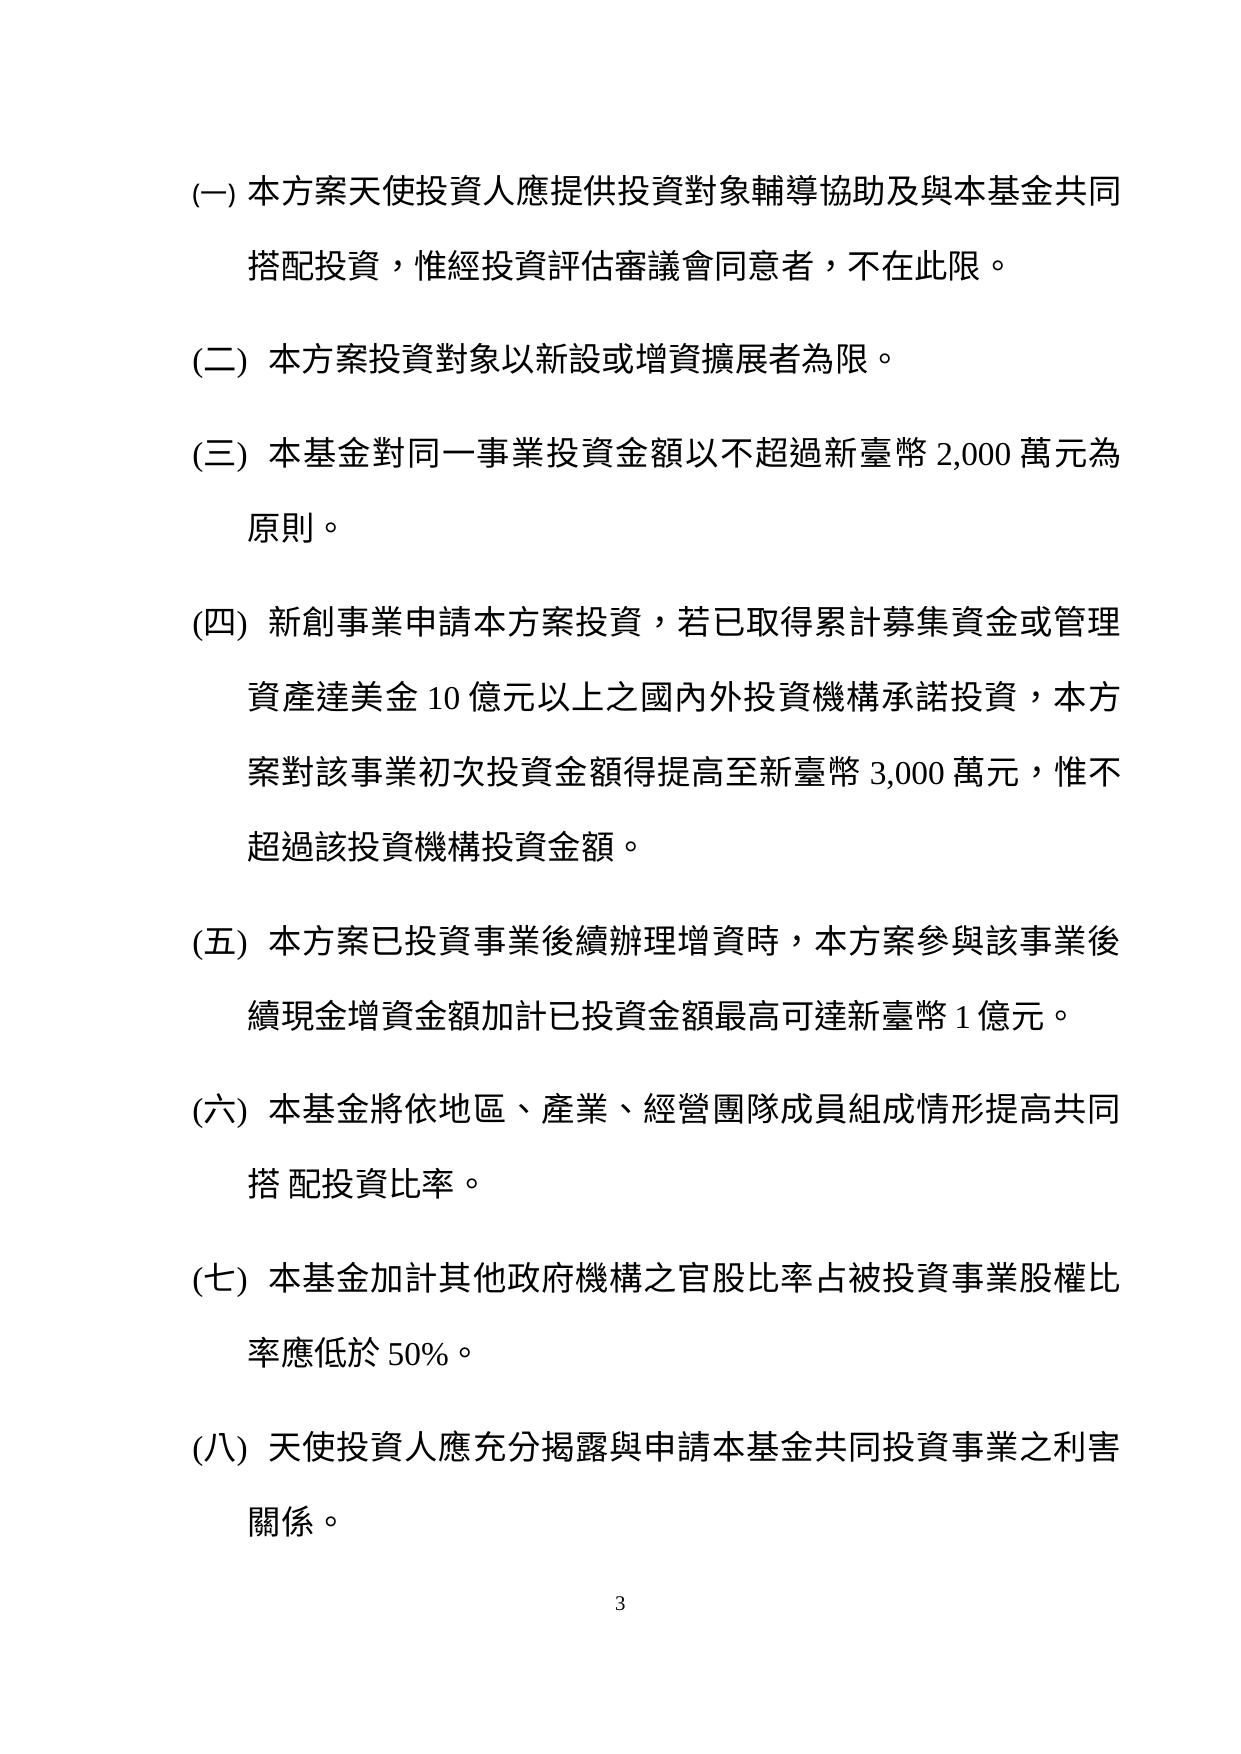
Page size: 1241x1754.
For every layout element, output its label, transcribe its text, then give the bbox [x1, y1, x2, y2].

list 本基金對同一事業投資金額以不超過新臺幣2,000萬元為原則。 [192, 413, 1122, 563]
list 本方案天使投資人應提供投資對象輔導協助及與本基金共同搭配投資，惟經投資評估審議會同意者，不在此限。 [192, 151, 1122, 301]
list 本基金將依地區、產業、經營團隊成員組成情形提高共同搭 配投資比率。 [192, 1070, 1122, 1220]
list 本基金加計其他政府機構之官股比率占被投資事業股權比 率應低於50%。 [192, 1238, 1122, 1388]
list 新創事業申請本方案投資，若已取得累計募集資金或管理資產達美金10億元以上之國內外投資機構承諾投資，本方案對該事業初次投資金額得提高至新臺幣3,000萬元，惟不超過該投資機構投資金額。 [192, 582, 1122, 882]
list 本方案投資對象以新設或增資擴展者為限。 [192, 320, 1122, 395]
list 本方案已投資事業後續辦理增資時，本方案參與該事業後續現金增資金額加計已投資金額最高可達新臺幣1億元。 [192, 901, 1122, 1051]
list 天使投資人應充分揭露與申請本基金共同投資事業之利害 關係。 [192, 1407, 1122, 1557]
